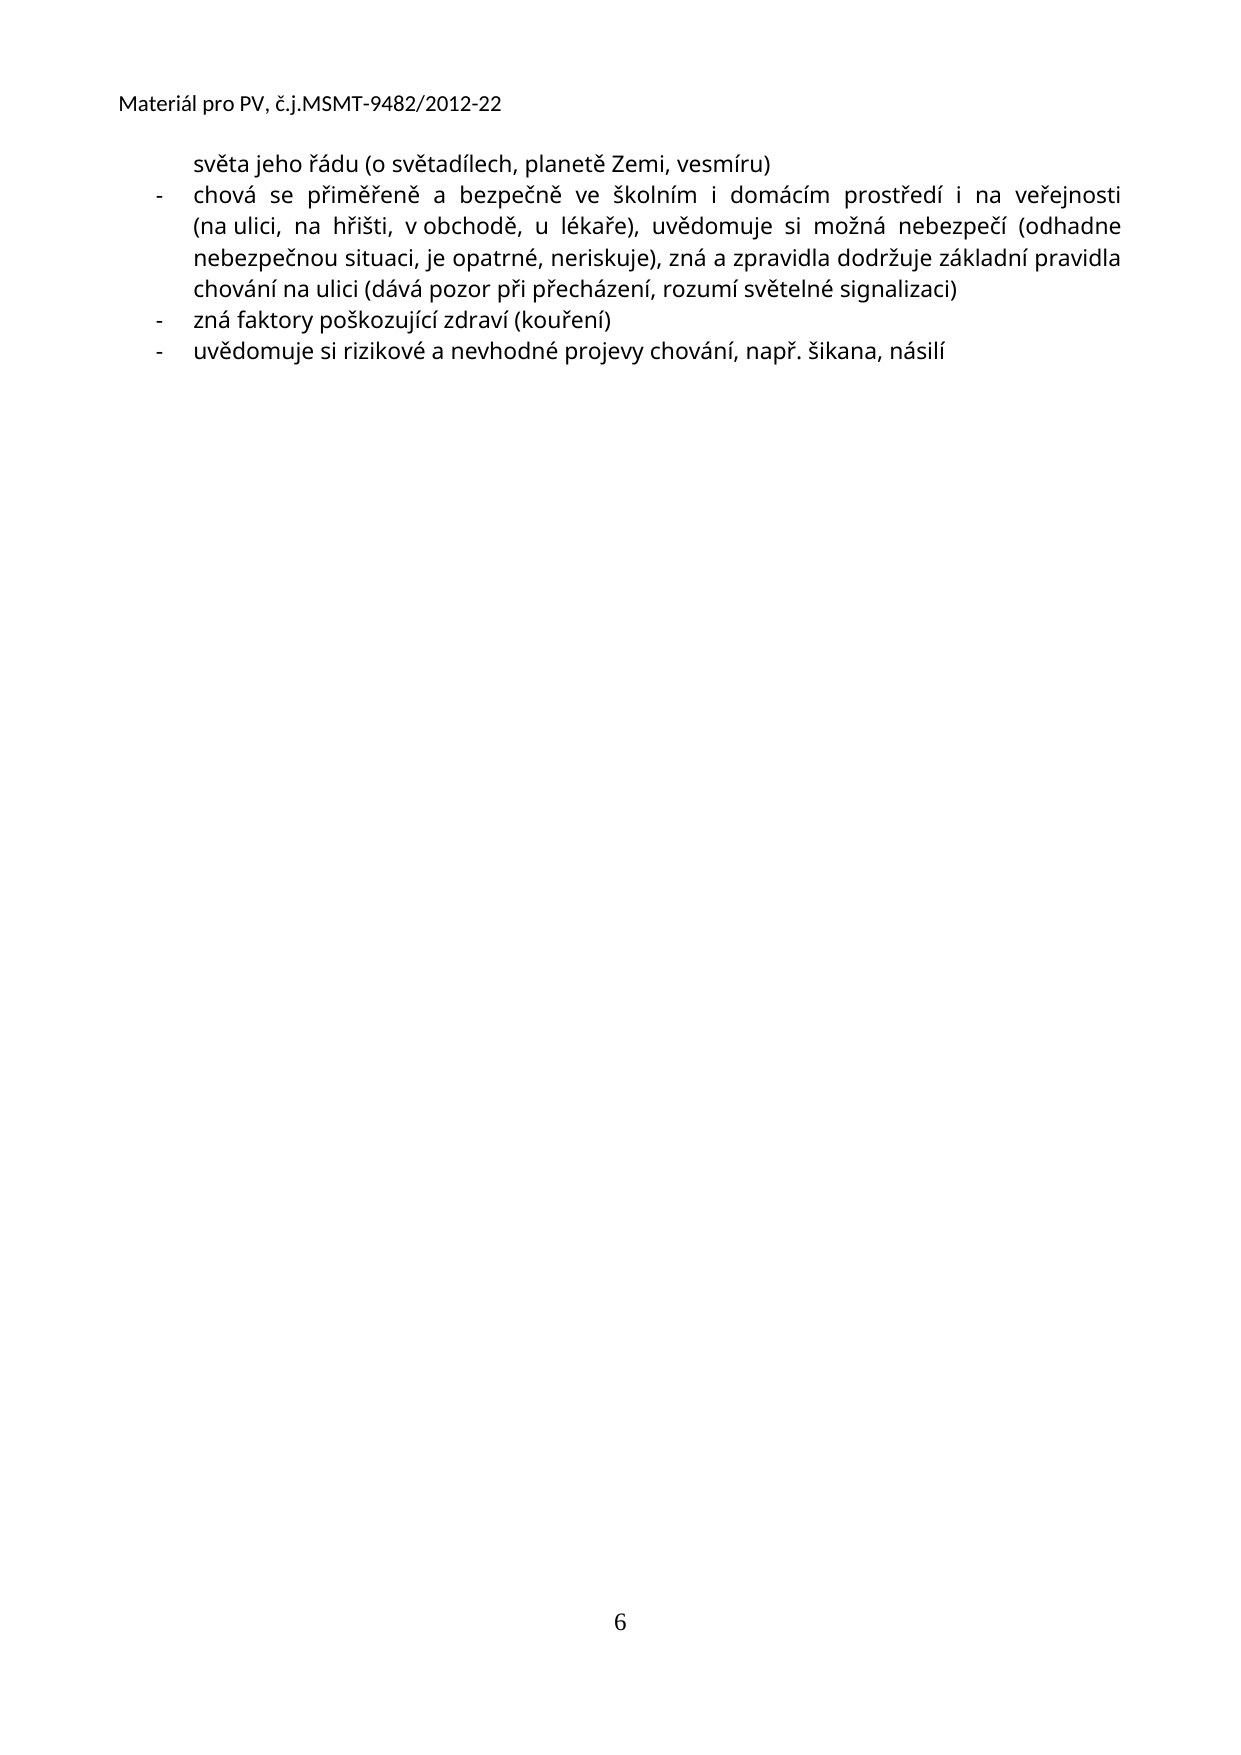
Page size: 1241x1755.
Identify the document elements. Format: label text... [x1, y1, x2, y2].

list světa jeho řádu (o světadílech, planetě Zemi, vesmíru) [156, 148, 1122, 179]
list uvědomuje si rizikové a nevhodné projevy chování, např. šikana, násilí [156, 335, 1122, 366]
list zná faktory poškozující zdraví (kouření) [156, 304, 1122, 335]
list chová se přiměřeně a bezpečně ve školním i domácím prostředí i na veřejnosti (na ulici, na hřišti, v obchodě, u lékaře), uvědomuje si možná nebezpečí (odhadne nebezpečnou situaci, je opatrné, neriskuje), zná a zpravidla dodržuje základní pravidla chování na ulici (dává pozor při přecházení, rozumí světelné signalizaci) [156, 179, 1122, 304]
